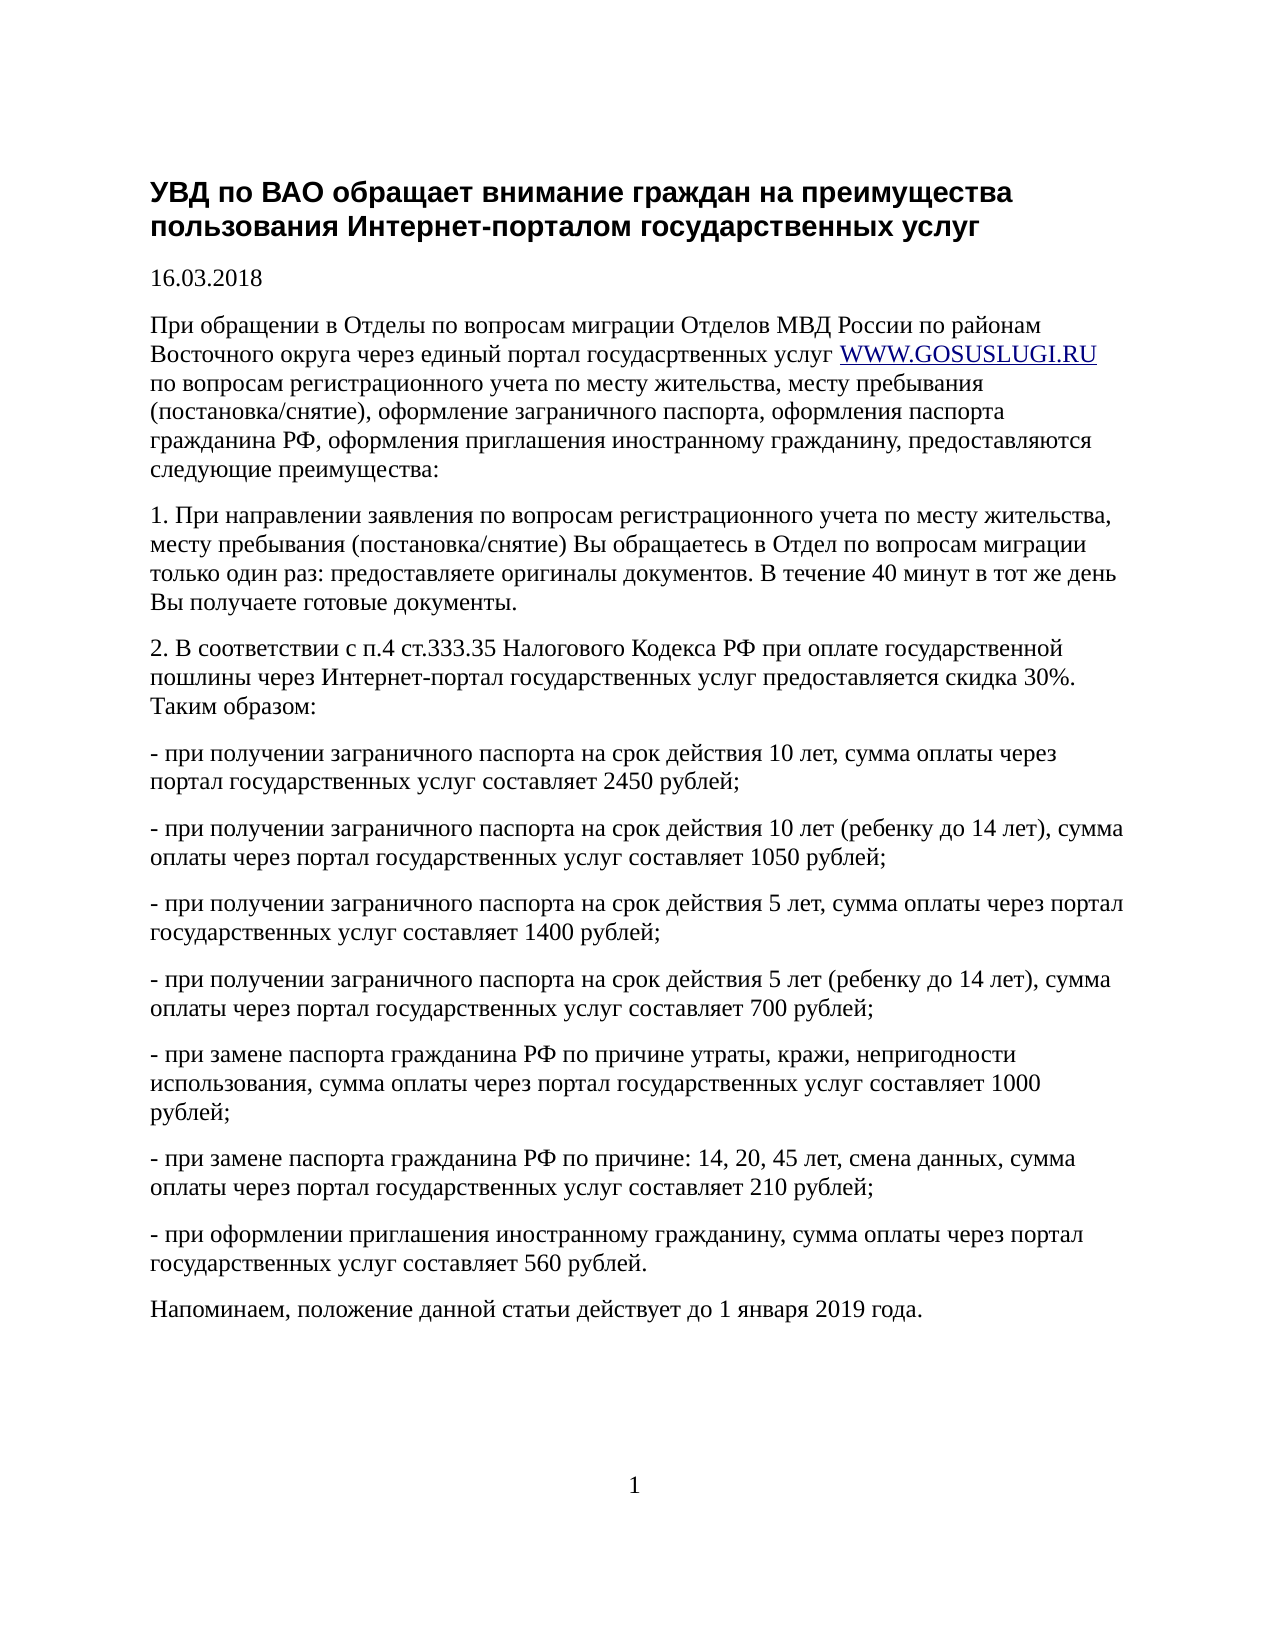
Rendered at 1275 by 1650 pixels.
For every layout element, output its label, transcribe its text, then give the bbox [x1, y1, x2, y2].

text - при получении заграничного паспорта на срок действия 10 лет, сумма оплаты через портал государственных услуг составляет 2450 рублей; [150, 738, 1125, 795]
text - при замене паспорта гражданина РФ по причине: 14, 20, 45 лет, смена данных, сумма оплаты через портал государственных услуг составляет 210 рублей; [150, 1143, 1125, 1201]
text 2. В соответствии с п.4 ст.333.35 Налогового Кодекса РФ при оплате государственной пошлины через Интернет-портал государственных услуг предоставляется скидка 30%. Таким образом: [150, 633, 1125, 720]
text - при получении заграничного паспорта на срок действия 10 лет (ребенку до 14 лет), сумма оплаты через портал государственных услуг составляет 1050 рублей; [150, 813, 1125, 871]
text 16.03.2018 [150, 263, 1125, 292]
text - при получении заграничного паспорта на срок действия 5 лет, сумма оплаты через портал государственных услуг составляет 1400 рублей; [150, 888, 1125, 946]
text - при оформлении приглашения иностранному гражданину, сумма оплаты через портал государственных услуг составляет 560 рублей. [150, 1219, 1125, 1276]
text При обращении в Отделы по вопросам миграции Отделов МВД России по районам Восточного округа через единый портал госудасртвенных услуг WWW.GOSUSLUGI.RU по вопросам регистрационного учета по месту жительства, месту пребывания (постановка/снятие), оформление заграничного паспорта, оформления паспорта гражданина РФ, оформления приглашения иностранному гражданину, предоставляются следующие преимущества: [150, 310, 1125, 483]
subtitle УВД по ВАО обращает внимание граждан на преимущества пользования Интернет-порталом государственных услуг [150, 175, 1125, 242]
text Напоминаем, положение данной статьи действует до 1 января 2019 года. [150, 1294, 1125, 1323]
text - при замене паспорта гражданина РФ по причине утраты, кражи, непригодности использования, сумма оплаты через портал государственных услуг составляет 1000 рублей; [150, 1039, 1125, 1126]
text 1. При направлении заявления по вопросам регистрационного учета по месту жительства, месту пребывания (постановка/снятие) Вы обращаетесь в Отдел по вопросам миграции только один раз: предоставляете оригиналы документов. В течение 40 минут в тот же день Вы получаете готовые документы. [150, 501, 1125, 616]
text - при получении заграничного паспорта на срок действия 5 лет (ребенку до 14 лет), сумма оплаты через портал государственных услуг составляет 700 рублей; [150, 964, 1125, 1021]
